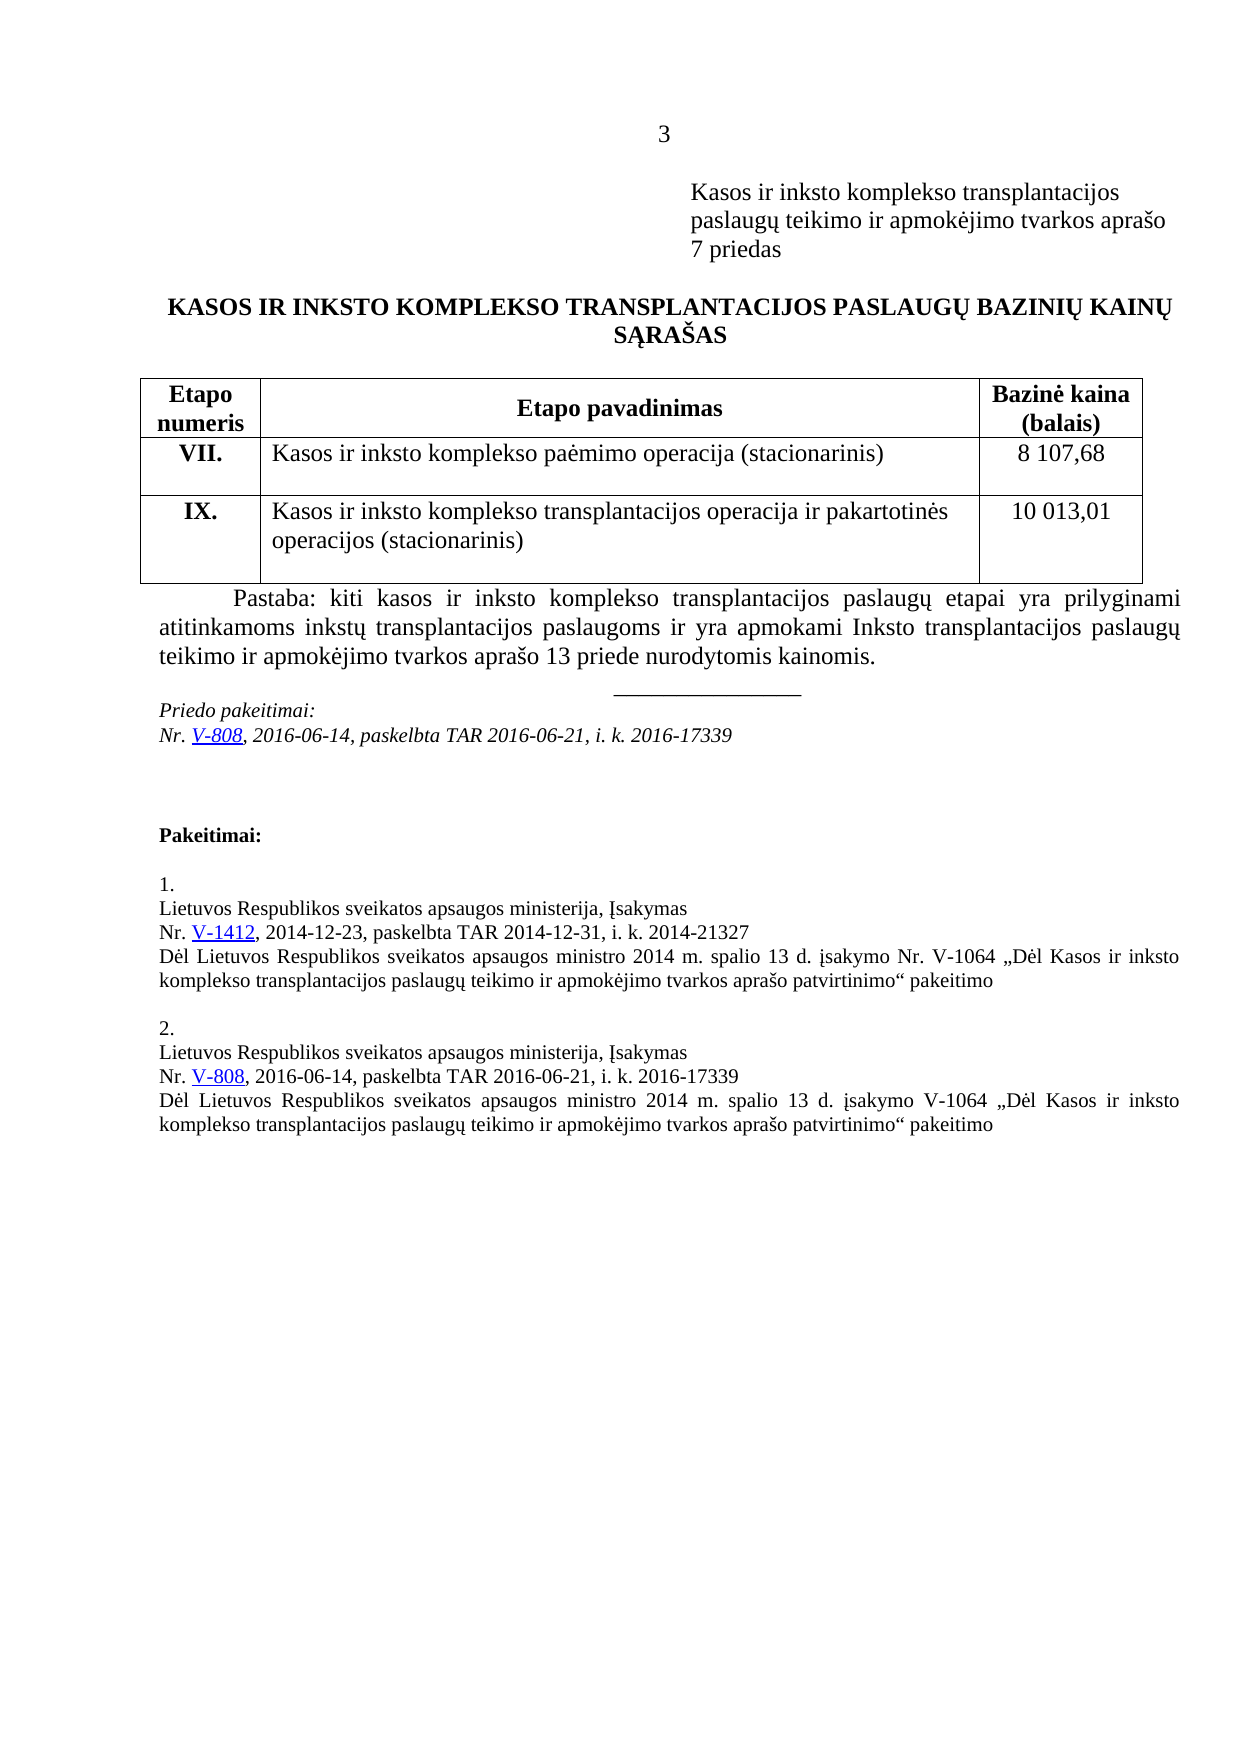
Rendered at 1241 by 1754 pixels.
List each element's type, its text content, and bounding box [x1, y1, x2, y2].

text 7 priedas [690, 234, 1182, 263]
table_header Etapo numeris [141, 379, 260, 437]
text Lietuvos Respublikos sveikatos apsaugos ministerija, Įsakymas [159, 896, 1182, 920]
table_header Bazinė kaina (balais) [980, 379, 1142, 437]
table_cell VII. [141, 438, 260, 495]
text Nr. V-1412, 2014-12-23, paskelbta TAR 2014-12-31, i. k. 2014-21327 [159, 920, 1182, 944]
text Dėl Lietuvos Respublikos sveikatos apsaugos ministro 2014 m. spalio 13 d. įsakymo V-1064 „Dėl Kasos ir inksto komplekso transplantacijos paslaugų teikimo ir apmokėjimo tvarkos aprašo patvirtinimo“ pakeitimo [159, 1088, 1182, 1136]
table_header Etapo pavadinimas [261, 379, 979, 437]
text 2. [159, 1016, 1182, 1040]
text Dėl Lietuvos Respublikos sveikatos apsaugos ministro 2014 m. spalio 13 d. įsakymo Nr. V-1064 „Dėl Kasos ir inksto komplekso transplantacijos paslaugų teikimo ir apmokėjimo tvarkos aprašo patvirtinimo“ pakeitimo [159, 944, 1182, 992]
text Kasos ir inksto komplekso transplantacijos paslaugų teikimo ir apmokėjimo tvarkos aprašo [690, 177, 1182, 234]
text Pakeitimai: [159, 823, 1182, 847]
table_cell 8 107,68 [980, 438, 1142, 495]
text KASOS IR INKSTO KOMPLEKSO TRANSPLANTACIJOS PASLAUGŲ BAZINIŲ KAINŲ SĄRAŠAS [159, 292, 1182, 349]
text Lietuvos Respublikos sveikatos apsaugos ministerija, Įsakymas [159, 1040, 1182, 1064]
table_cell 10 013,01 [980, 496, 1142, 582]
text 1. [159, 872, 1182, 896]
text _______________ [159, 670, 1182, 698]
table_cell Kasos ir inksto komplekso transplantacijos operacija ir pakartotinės operacijos (stacionarinis) [261, 496, 979, 582]
text Priedo pakeitimai: [159, 698, 1182, 722]
text Nr. V-808, 2016-06-14, paskelbta TAR 2016-06-21, i. k. 2016-17339 [159, 1064, 1182, 1088]
text Nr. V-808, 2016-06-14, paskelbta TAR 2016-06-21, i. k. 2016-17339 [159, 722, 1182, 747]
table_cell Kasos ir inksto komplekso paėmimo operacija (stacionarinis) [261, 438, 979, 495]
text Pastaba: kiti kasos ir inksto komplekso transplantacijos paslaugų etapai yra prilyginami atitinkamoms inkstų transplantacijos paslaugoms ir yra apmokami Inksto transplantacijos paslaugų teikimo ir apmokėjimo tvarkos aprašo 13 priede nurodytomis kainomis. [159, 583, 1182, 670]
table_cell IX. [141, 496, 260, 582]
